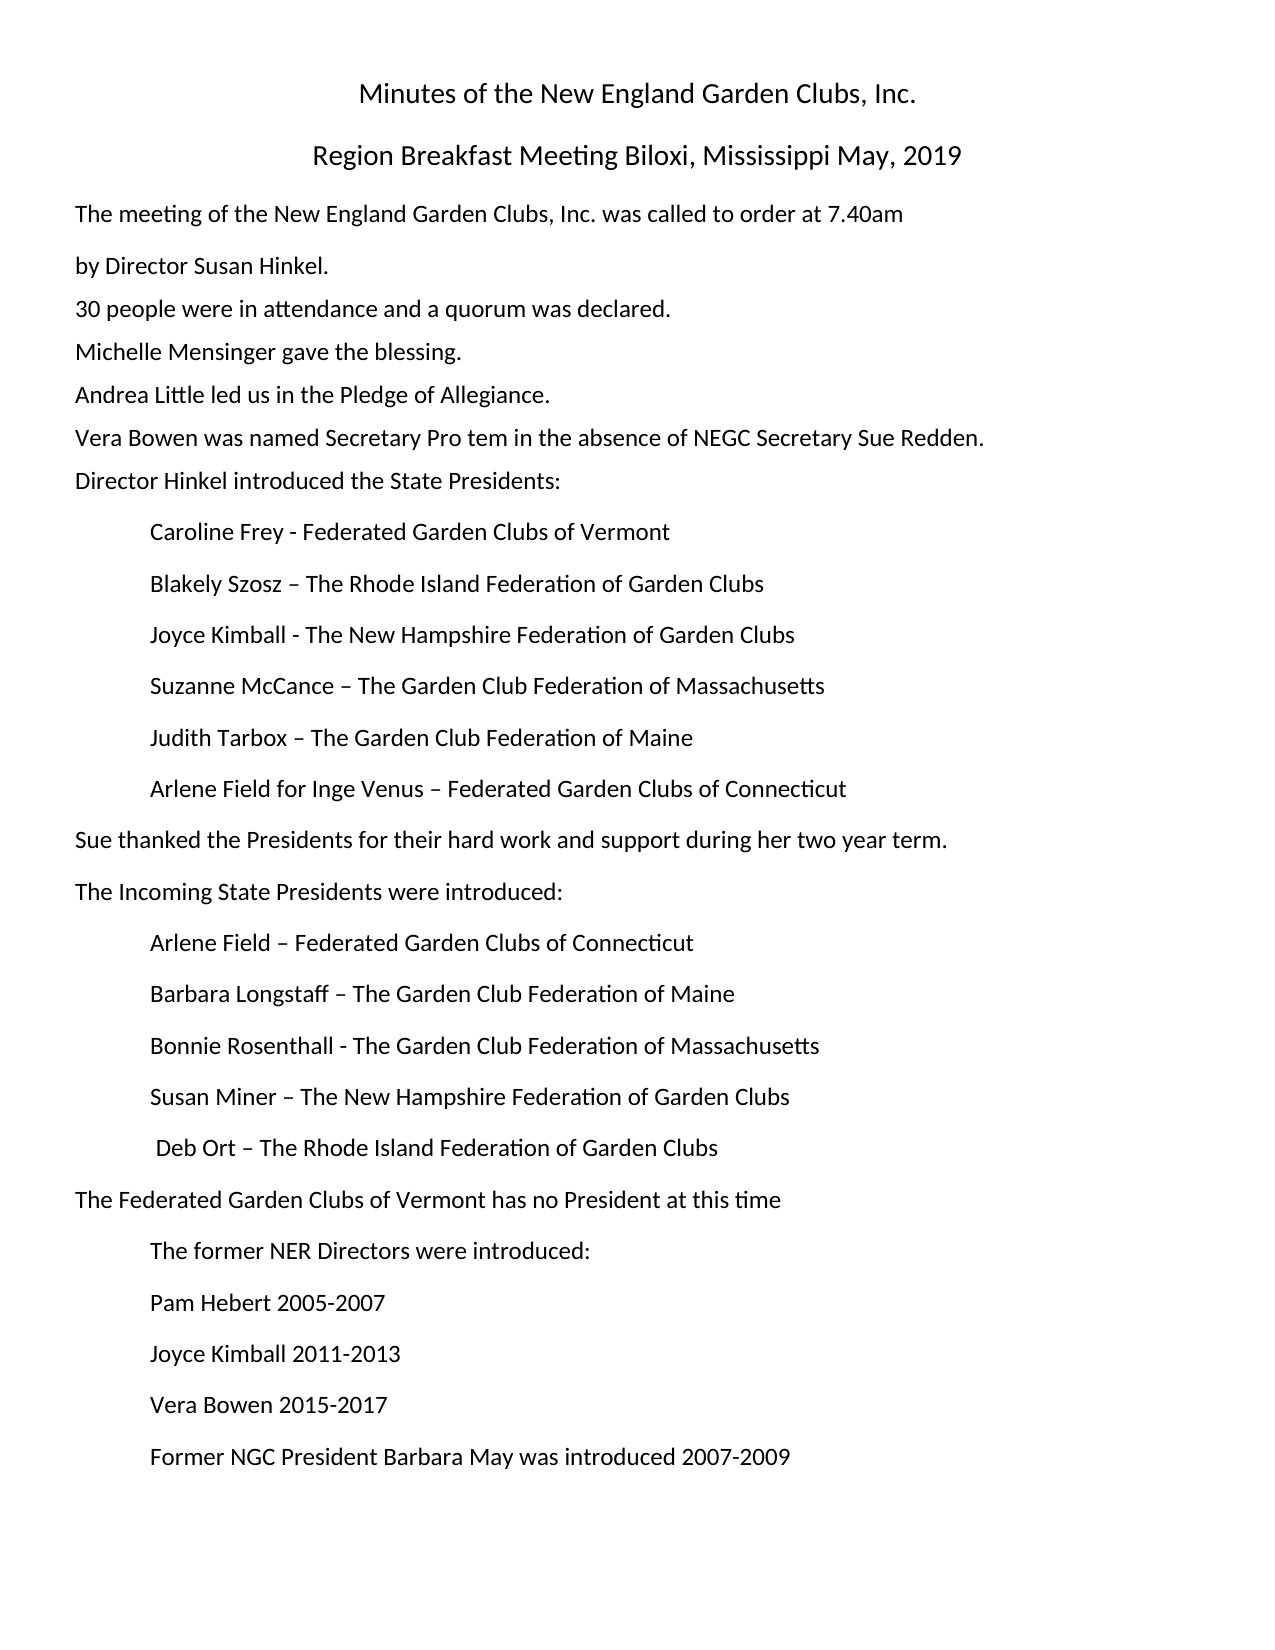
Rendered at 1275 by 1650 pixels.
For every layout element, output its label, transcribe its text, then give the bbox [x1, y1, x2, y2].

text The former NER Directors were introduced: [75, 1235, 1200, 1266]
text Former NGC President Barbara May was introduced 2007-2009 [75, 1441, 1200, 1471]
text 30 people were in attendance and a quorum was declared. [75, 293, 1200, 323]
text Suzanne McCance – The Garden Club Federation of Massachusetts [75, 670, 1200, 701]
text Joyce Kimball - The New Hampshire Federation of Garden Clubs [75, 619, 1200, 649]
text by Director Susan Hinkel. [75, 250, 1200, 280]
text Arlene Field – Federated Garden Clubs of Connecticut [75, 927, 1200, 958]
text Bonnie Rosenthall - The Garden Club Federation of Massachusetts [75, 1030, 1200, 1060]
text Arlene Field for Inge Venus – Federated Garden Clubs of Connecticut [75, 773, 1200, 804]
text Region Breakfast Meeting Biloxi, Mississippi May, 2019 [75, 137, 1200, 172]
text Joyce Kimball 2011-2013 [75, 1338, 1200, 1368]
text The meeting of the New England Garden Clubs, Inc. was called to order at 7.40am [75, 198, 1200, 229]
text Michelle Mensinger gave the blessing. [75, 336, 1200, 366]
text The Incoming State Presidents were introduced: [75, 876, 1200, 906]
text Pam Hebert 2005-2007 [75, 1287, 1200, 1317]
text Director Hinkel introduced the State Presidents: [75, 465, 1200, 496]
text Barbara Longstaff – The Garden Club Federation of Maine [75, 978, 1200, 1009]
text Blakely Szosz – The Rhode Island Federation of Garden Clubs [75, 568, 1200, 598]
text Deb Ort – The Rhode Island Federation of Garden Clubs [75, 1133, 1200, 1163]
text Minutes of the New England Garden Clubs, Inc. [75, 75, 1200, 111]
text Andrea Little led us in the Pledge of Allegiance. [75, 379, 1200, 409]
text Vera Bowen was named Secretary Pro tem in the absence of NEGC Secretary Sue Redden. [75, 422, 1200, 452]
text Sue thanked the Presidents for their hard work and support during her two year term. [75, 824, 1200, 855]
text Vera Bowen 2015-2017 [75, 1389, 1200, 1420]
text The Federated Garden Clubs of Vermont has no President at this time [75, 1184, 1200, 1214]
text Judith Tarbox – The Garden Club Federation of Maine [75, 722, 1200, 752]
text Susan Miner – The New Hampshire Federation of Garden Clubs [75, 1081, 1200, 1112]
text Caroline Frey - Federated Garden Clubs of Vermont [75, 516, 1200, 547]
